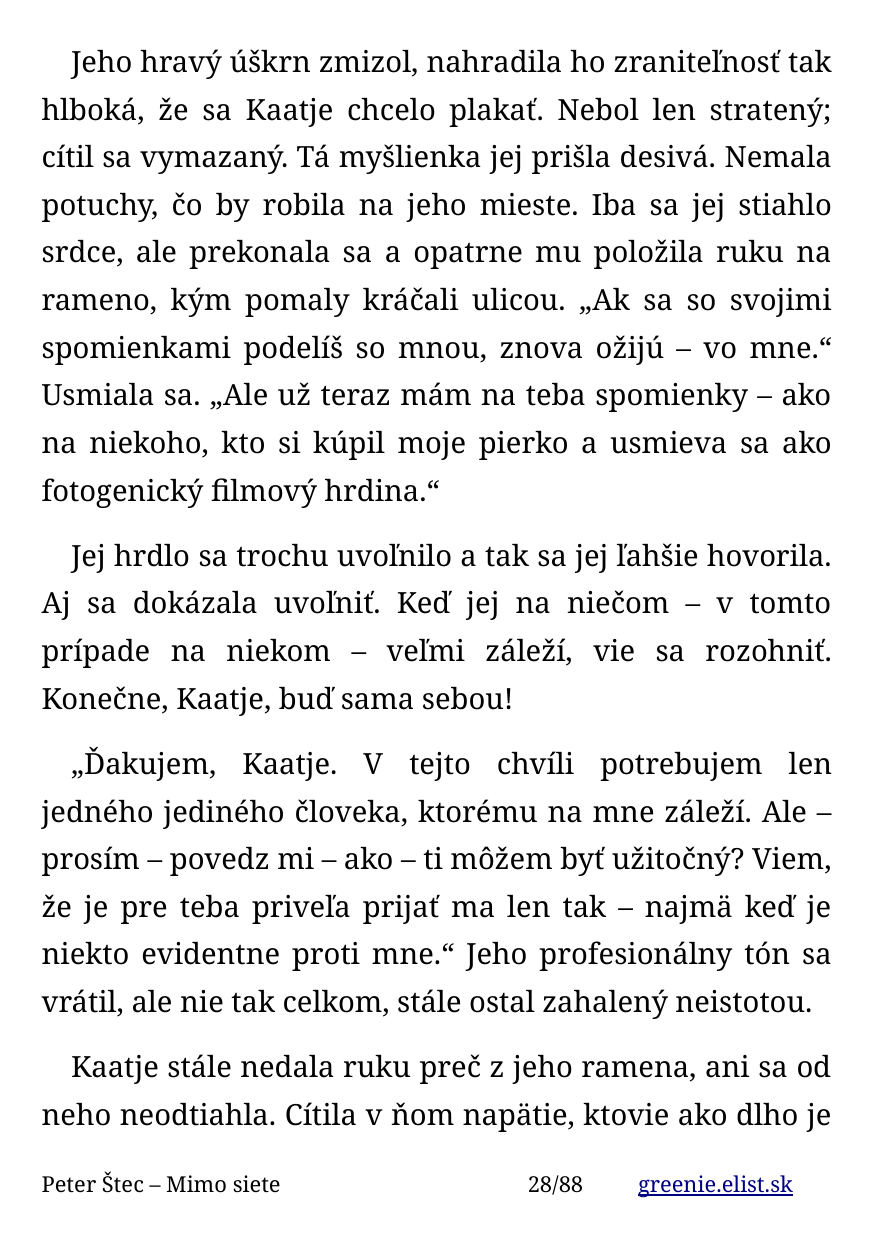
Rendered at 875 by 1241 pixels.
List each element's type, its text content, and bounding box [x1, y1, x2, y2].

text Jeho hravý úškrn zmizol, nahradila ho zraniteľnosť tak hlboká, že sa Kaatje chcelo plakať. Nebol len stratený; cítil sa vymazaný. Tá myšlienka jej prišla desivá. Nemala potuchy, čo by robila na jeho mieste. Iba sa jej stiahlo srdce, ale prekonala sa a opatrne mu položila ruku na rameno, kým pomaly kráčali ulicou. „Ak sa so svojimi spomienkami podelíš so mnou, znova ožijú – vo mne.“ Usmiala sa. „Ale už teraz mám na teba spomienky – ako na niekoho, kto si kúpil moje pierko a usmieva sa ako fotogenický filmový hrdina.“ [41, 41, 833, 509]
text „Ďakujem, Kaatje. V tejto chvíli potrebujem len jedného jediného človeka, ktorému na mne záleží. Ale – prosím – povedz mi – ako – ti môžem byť užitočný? Viem, že je pre teba priveľa prijať ma len tak – najmä keď je niekto evidentne proti mne.“ Jeho profesionálny tón sa vrátil, ale nie tak celkom, stále ostal zahalený neistotou. [41, 743, 833, 1021]
text Jej hrdlo sa trochu uvoľnilo a tak sa jej ľahšie hovorila. Aj sa dokázala uvoľniť. Keď jej na niečom – v tomto prípade na niekom – veľmi záleží, vie sa rozohniť. Konečne, Kaatje, buď sama sebou! [41, 535, 833, 718]
text Kaatje stále nedala ruku preč z jeho ramena, ani sa od neho neodtiahla. Cítila v ňom napätie, ktovie ako dlho je [41, 1047, 833, 1134]
